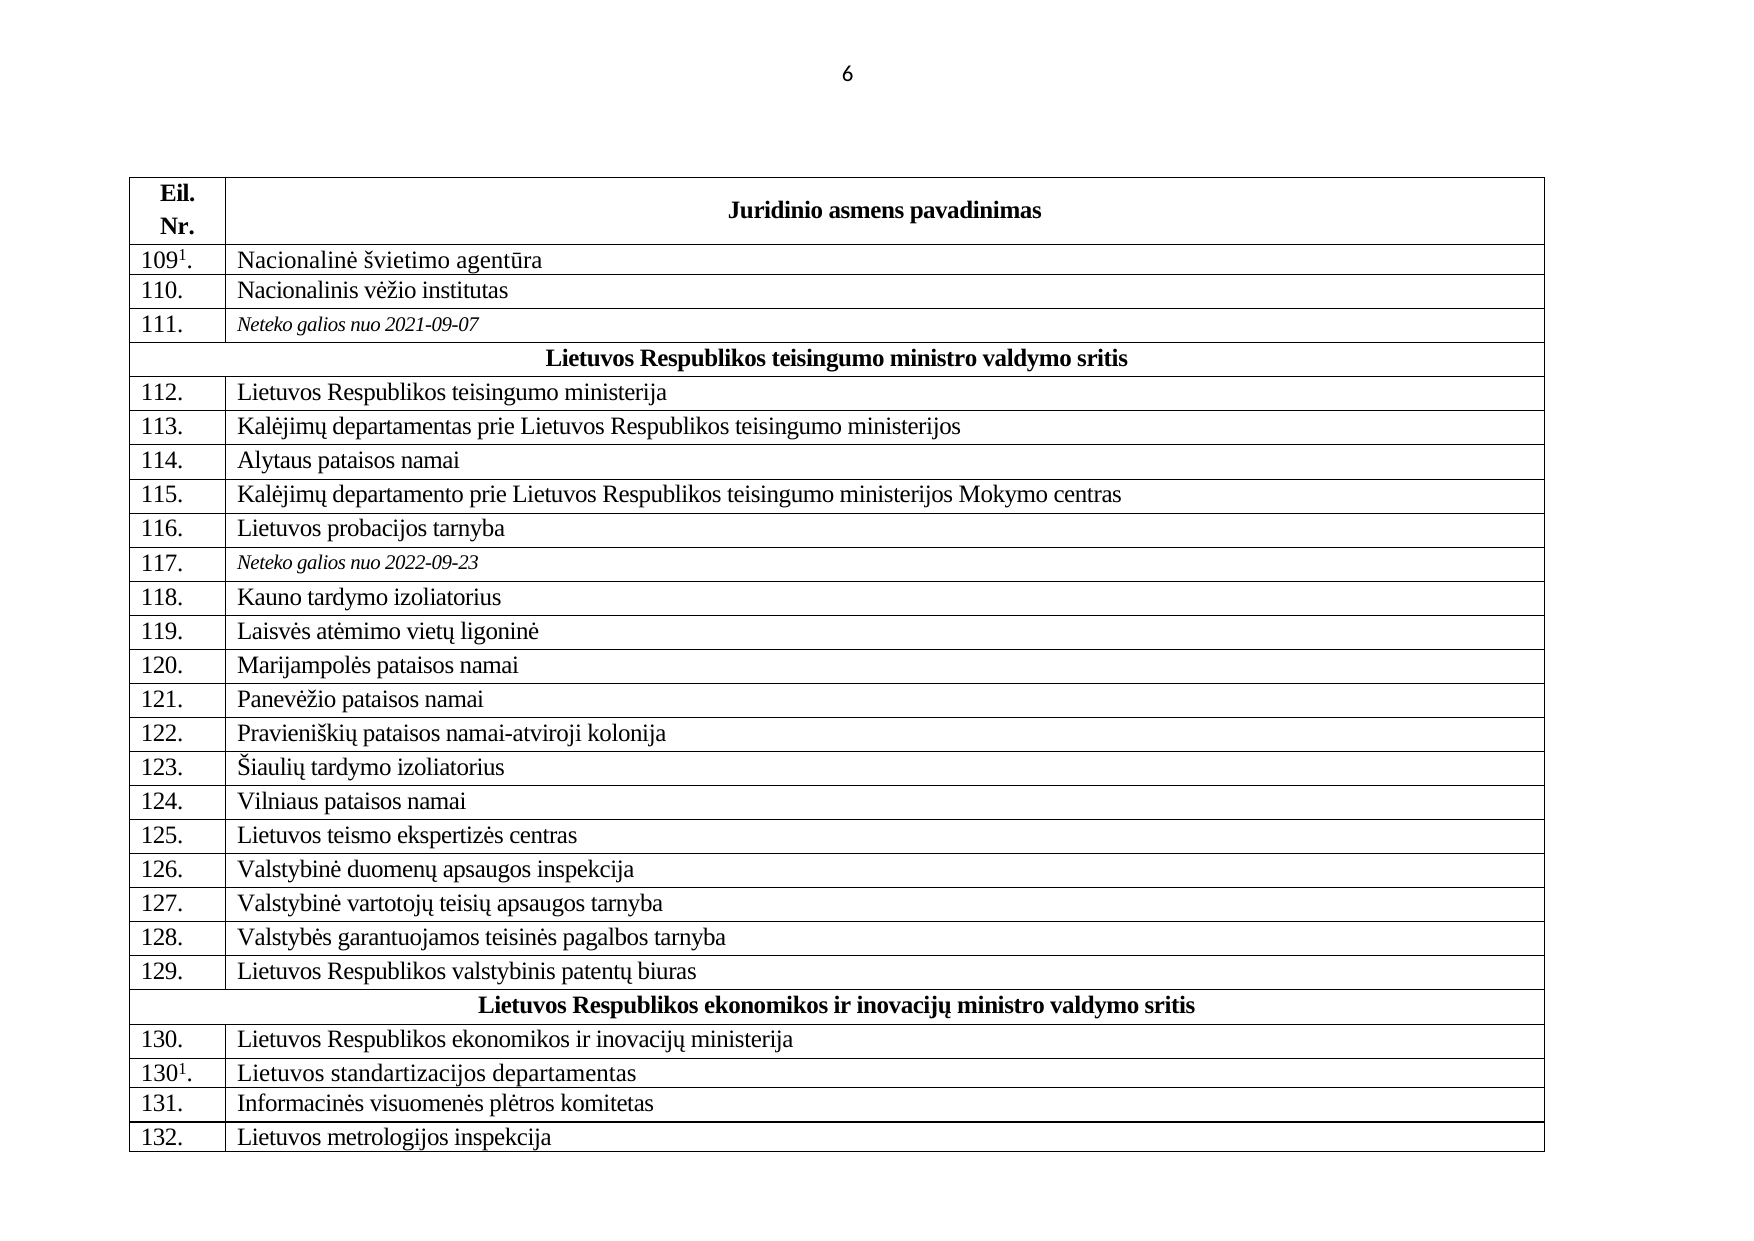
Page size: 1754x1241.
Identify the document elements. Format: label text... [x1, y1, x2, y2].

table_cell Valstybinė duomenų apsaugos inspekcija [226, 854, 1544, 887]
table_cell Kalėjimų departamentas prie Lietuvos Respublikos teisingumo ministerijos [226, 411, 1544, 444]
table_cell Informacinės visuomenės plėtros komitetas [226, 1088, 1544, 1121]
table_cell Pravieniškių pataisos namai-atviroji kolonija [226, 718, 1544, 751]
table_cell Lietuvos probacijos tarnyba [226, 514, 1544, 547]
table_cell 131. [130, 1088, 225, 1121]
table_header Eil. Nr. [130, 178, 225, 244]
table_cell 114. [130, 445, 225, 478]
table_cell Panevėžio pataisos namai [226, 684, 1544, 717]
table_cell 124. [130, 786, 225, 819]
table_header Juridinio asmens pavadinimas [226, 178, 1544, 244]
table_cell Lietuvos Respublikos ekonomikos ir inovacijų ministerija [226, 1025, 1544, 1057]
table_cell Lietuvos Respublikos teisingumo ministerija [226, 377, 1544, 410]
table_cell Lietuvos Respublikos ekonomikos ir inovacijų ministro valdymo sritis [130, 990, 1544, 1023]
table_cell Marijampolės pataisos namai [226, 650, 1544, 683]
table_cell Laisvės atėmimo vietų ligoninė [226, 616, 1544, 649]
table_cell Valstybinė vartotojų teisių apsaugos tarnyba [226, 888, 1544, 921]
table_cell Neteko galios nuo 2022-09-23 [226, 548, 1544, 581]
table_cell 110. [130, 275, 225, 308]
table_cell 123. [130, 752, 225, 785]
table_cell 125. [130, 820, 225, 853]
table_cell 117. [130, 548, 225, 581]
table_cell Vilniaus pataisos namai [226, 786, 1544, 819]
table_cell 111. [130, 309, 225, 342]
table_cell 118. [130, 582, 225, 615]
table_cell 130. [130, 1025, 225, 1057]
table_cell 115. [130, 480, 225, 512]
table_cell Neteko galios nuo 2021-09-07 [226, 309, 1544, 342]
table_cell 129. [130, 956, 225, 989]
table_cell 1301. [130, 1059, 225, 1087]
table_cell 121. [130, 684, 225, 717]
table_cell Lietuvos teismo ekspertizės centras [226, 820, 1544, 853]
table_cell 116. [130, 514, 225, 547]
table_cell 132. [130, 1123, 225, 1151]
table_cell 119. [130, 616, 225, 649]
table_cell Lietuvos metrologijos inspekcija [226, 1123, 1544, 1151]
table_cell 126. [130, 854, 225, 887]
table_cell Lietuvos Respublikos teisingumo ministro valdymo sritis [130, 343, 1544, 376]
table_cell 113. [130, 411, 225, 444]
table_cell Alytaus pataisos namai [226, 445, 1544, 478]
table_cell Šiaulių tardymo izoliatorius [226, 752, 1544, 785]
table_cell Kauno tardymo izoliatorius [226, 582, 1544, 615]
table_cell Nacionalinė švietimo agentūra [226, 245, 1544, 274]
table_cell Lietuvos Respublikos valstybinis patentų biuras [226, 956, 1544, 989]
table_cell 127. [130, 888, 225, 921]
table_cell 112. [130, 377, 225, 410]
table_cell 120. [130, 650, 225, 683]
table_cell 122. [130, 718, 225, 751]
table_cell Lietuvos standartizacijos departamentas [226, 1059, 1544, 1087]
table_cell 1091. [130, 245, 225, 274]
table_cell Nacionalinis vėžio institutas [226, 275, 1544, 308]
table_cell 128. [130, 922, 225, 955]
table_cell Valstybės garantuojamos teisinės pagalbos tarnyba [226, 922, 1544, 955]
table_cell Kalėjimų departamento prie Lietuvos Respublikos teisingumo ministerijos Mokymo centras [226, 480, 1544, 512]
